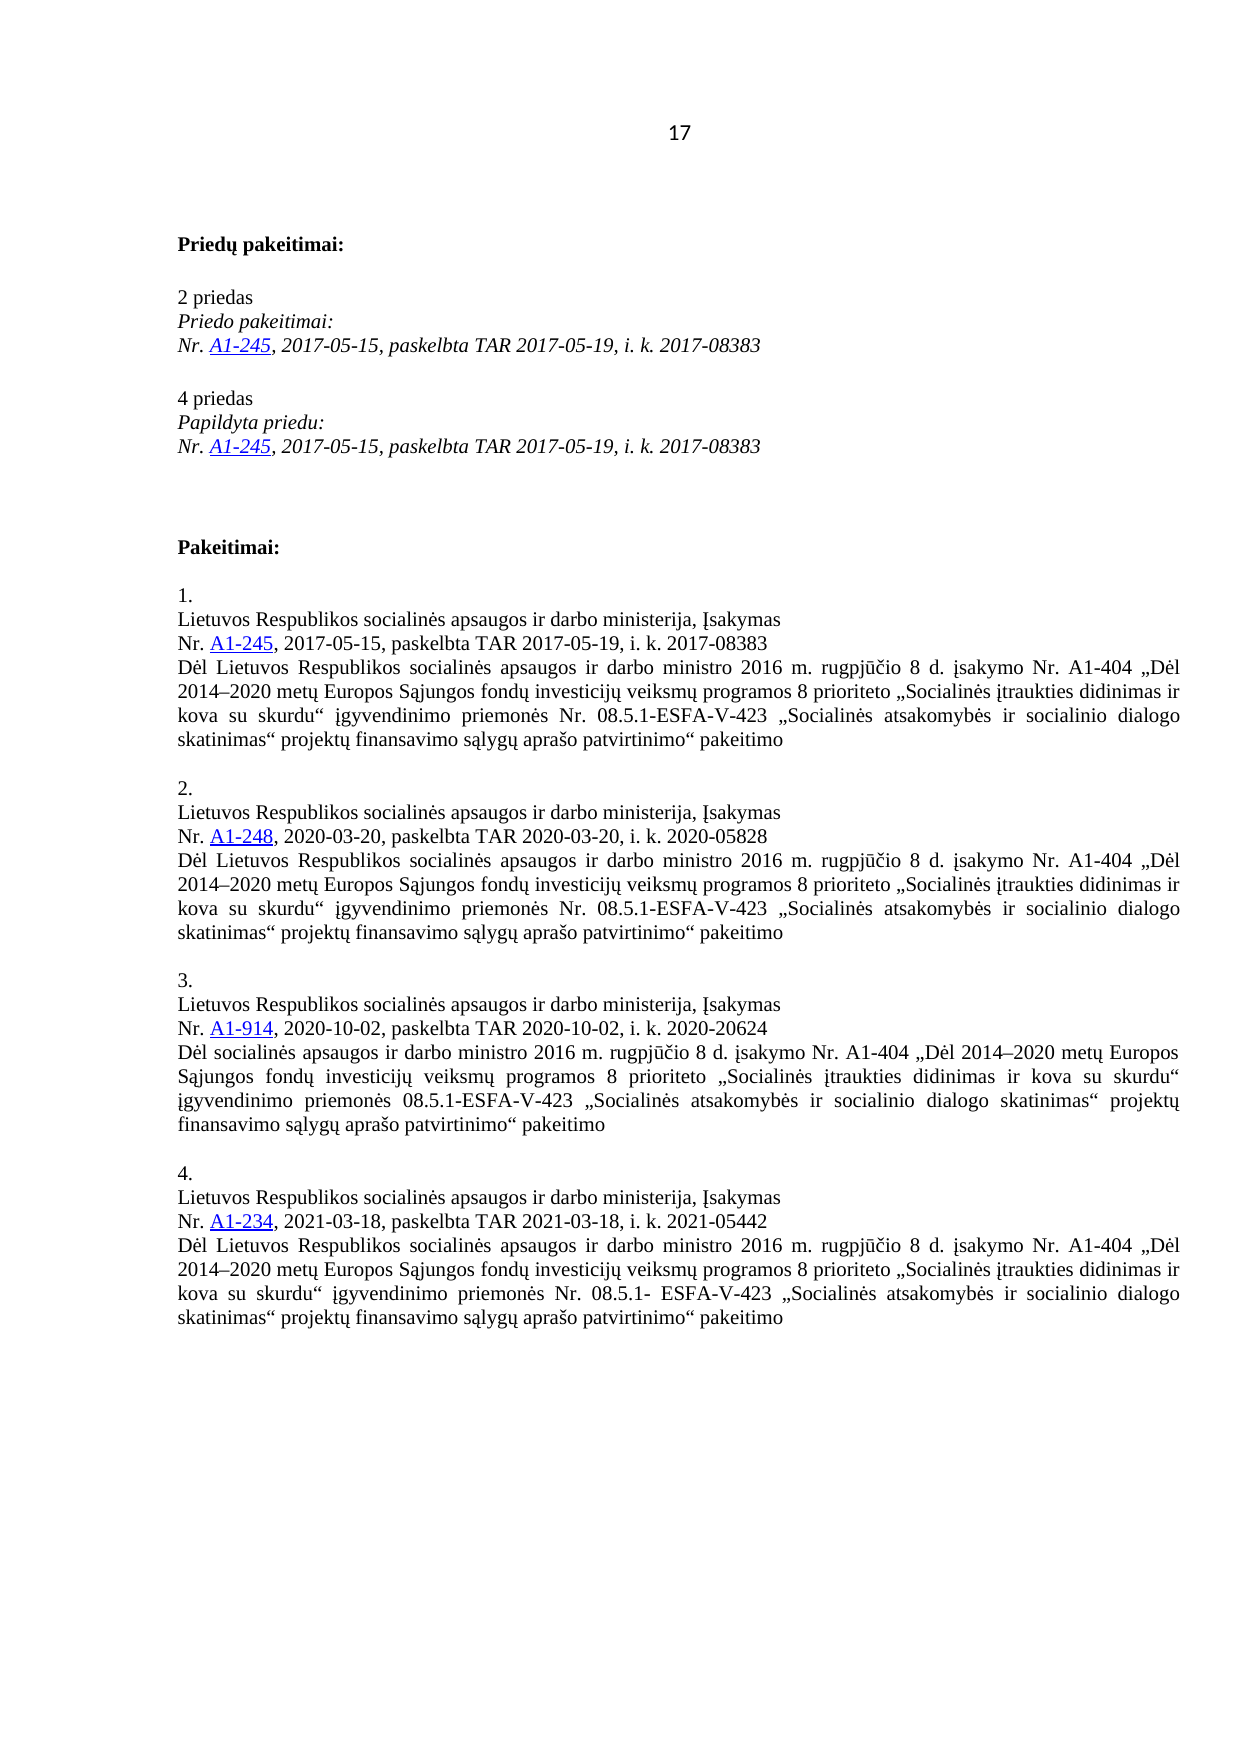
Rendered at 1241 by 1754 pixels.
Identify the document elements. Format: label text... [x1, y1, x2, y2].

text Lietuvos Respublikos socialinės apsaugos ir darbo ministerija, Įsakymas [177, 607, 1181, 631]
text Priedų pakeitimai: [177, 232, 1181, 256]
text 1. [177, 583, 1181, 607]
text Nr. A1-234, 2021-03-18, paskelbta TAR 2021-03-18, i. k. 2021-05442 [177, 1209, 1181, 1233]
text Nr. A1-248, 2020-03-20, paskelbta TAR 2020-03-20, i. k. 2020-05828 [177, 824, 1181, 848]
text Dėl Lietuvos Respublikos socialinės apsaugos ir darbo ministro 2016 m. rugpjūčio 8 d. įsakymo Nr. A1-404 „Dėl 2014–2020 metų Europos Sąjungos fondų investicijų veiksmų programos 8 prioriteto „Socialinės įtraukties didinimas ir kova su skurdu“ įgyvendinimo priemonės Nr. 08.5.1-ESFA-V-423 „Socialinės atsakomybės ir socialinio dialogo skatinimas“ projektų finansavimo sąlygų aprašo patvirtinimo“ pakeitimo [177, 655, 1181, 751]
text 3. [177, 968, 1181, 992]
text Lietuvos Respublikos socialinės apsaugos ir darbo ministerija, Įsakymas [177, 992, 1181, 1016]
text 4. [177, 1161, 1181, 1184]
text Nr. A1-914, 2020-10-02, paskelbta TAR 2020-10-02, i. k. 2020-20624 [177, 1016, 1181, 1040]
text Nr. A1-245, 2017-05-15, paskelbta TAR 2017-05-19, i. k. 2017-08383 [177, 434, 1181, 458]
text Lietuvos Respublikos socialinės apsaugos ir darbo ministerija, Įsakymas [177, 1184, 1181, 1209]
text 2. [177, 776, 1181, 799]
text Lietuvos Respublikos socialinės apsaugos ir darbo ministerija, Įsakymas [177, 799, 1181, 824]
text 4 priedas [177, 386, 1181, 410]
text Nr. A1-245, 2017-05-15, paskelbta TAR 2017-05-19, i. k. 2017-08383 [177, 631, 1181, 655]
text Papildyta priedu: [177, 410, 1181, 434]
text Dėl Lietuvos Respublikos socialinės apsaugos ir darbo ministro 2016 m. rugpjūčio 8 d. įsakymo Nr. A1-404 „Dėl 2014–2020 metų Europos Sąjungos fondų investicijų veiksmų programos 8 prioriteto „Socialinės įtraukties didinimas ir kova su skurdu“ įgyvendinimo priemonės Nr. 08.5.1-ESFA-V-423 „Socialinės atsakomybės ir socialinio dialogo skatinimas“ projektų finansavimo sąlygų aprašo patvirtinimo“ pakeitimo [177, 848, 1181, 944]
text Priedo pakeitimai: [177, 309, 1181, 333]
text 2 priedas [177, 285, 1181, 309]
text Nr. A1-245, 2017-05-15, paskelbta TAR 2017-05-19, i. k. 2017-08383 [177, 333, 1181, 357]
text Dėl Lietuvos Respublikos socialinės apsaugos ir darbo ministro 2016 m. rugpjūčio 8 d. įsakymo Nr. A1-404 „Dėl 2014–2020 metų Europos Sąjungos fondų investicijų veiksmų programos 8 prioriteto „Socialinės įtraukties didinimas ir kova su skurdu“ įgyvendinimo priemonės Nr. 08.5.1- ESFA-V-423 „Socialinės atsakomybės ir socialinio dialogo skatinimas“ projektų finansavimo sąlygų aprašo patvirtinimo“ pakeitimo [177, 1233, 1181, 1329]
text Pakeitimai: [177, 535, 1181, 559]
text Dėl socialinės apsaugos ir darbo ministro 2016 m. rugpjūčio 8 d. įsakymo Nr. A1-404 „Dėl 2014–2020 metų Europos Sąjungos fondų investicijų veiksmų programos 8 prioriteto „Socialinės įtraukties didinimas ir kova su skurdu“ įgyvendinimo priemonės 08.5.1-ESFA-V-423 „Socialinės atsakomybės ir socialinio dialogo skatinimas“ projektų finansavimo sąlygų aprašo patvirtinimo“ pakeitimo [177, 1040, 1181, 1136]
